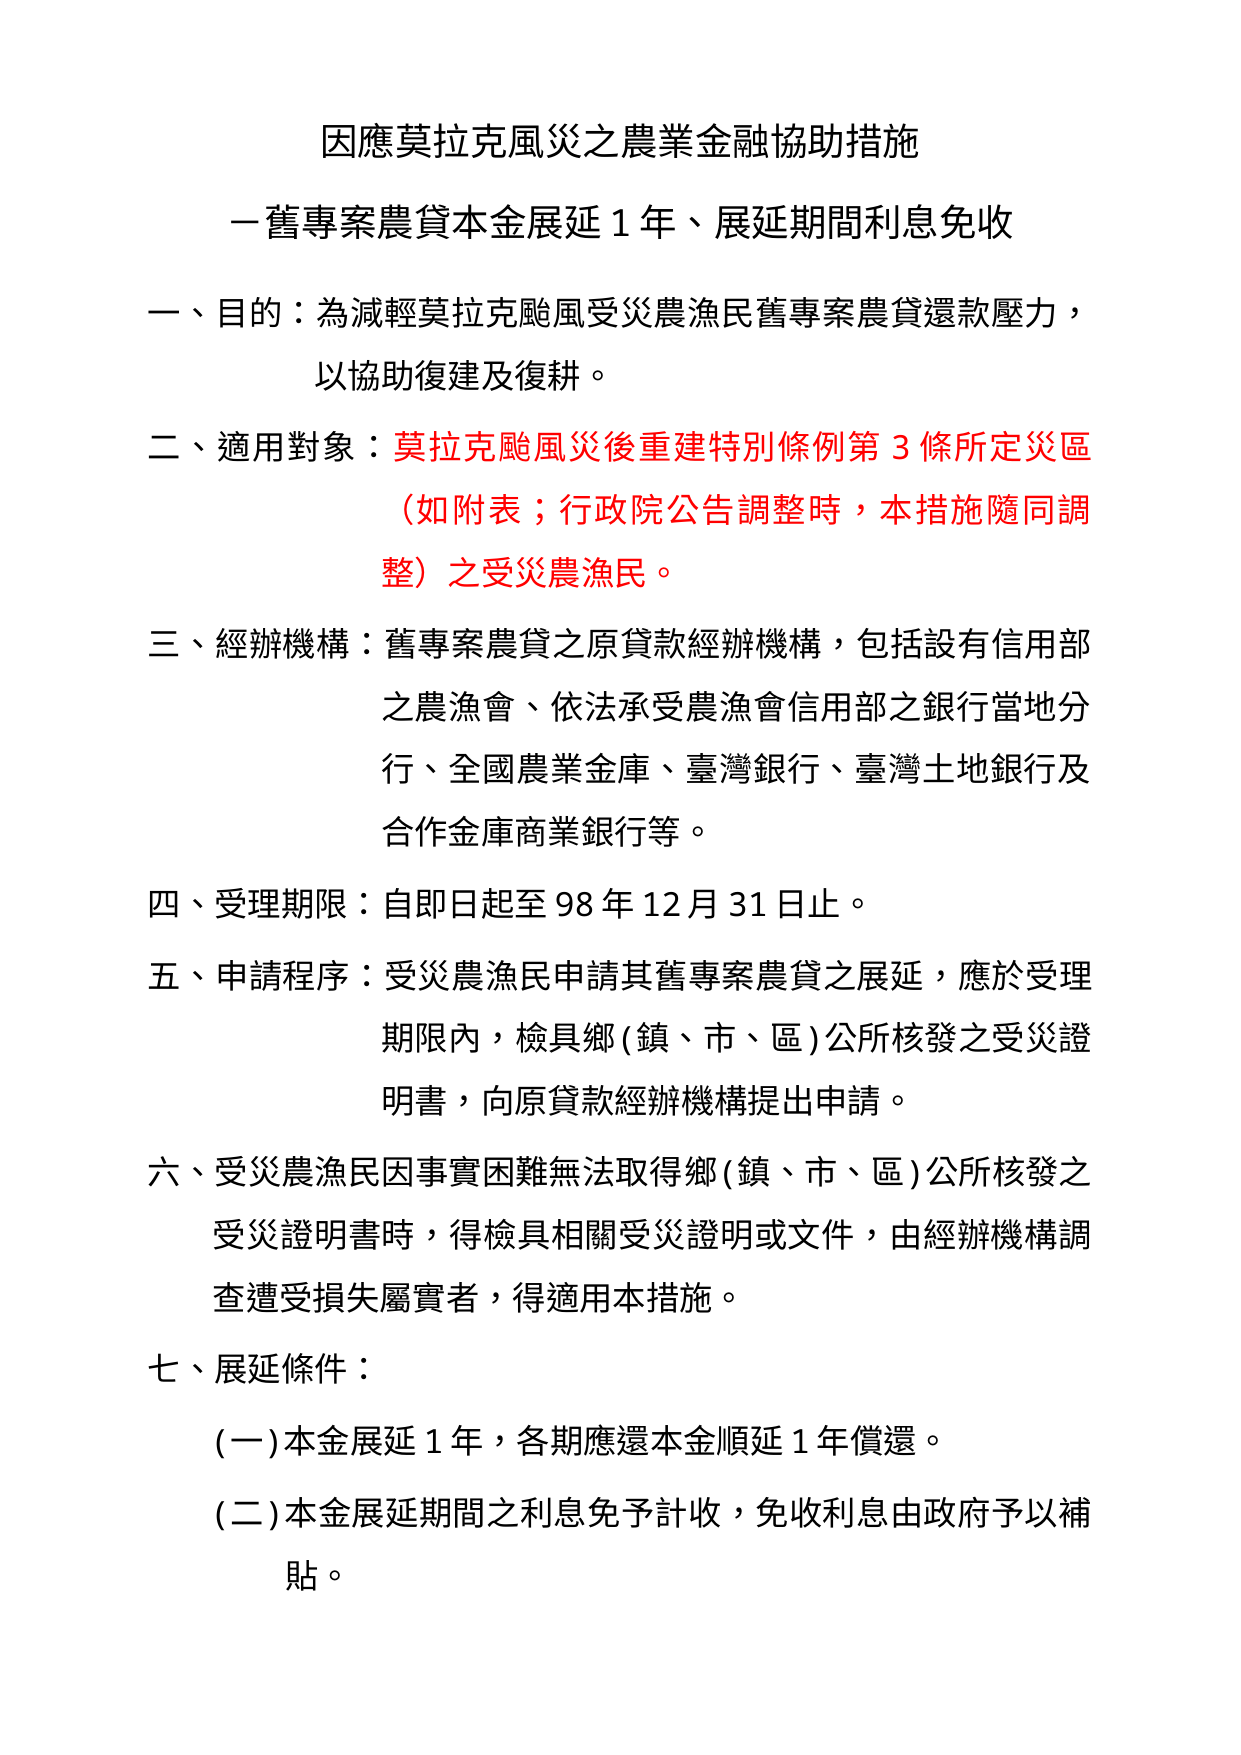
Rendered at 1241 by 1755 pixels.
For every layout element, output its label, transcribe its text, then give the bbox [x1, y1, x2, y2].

text 五、申請程序：受災農漁民申請其舊專案農貸之展延，應於受理期限內，檢具鄉(鎮、市、區)公所核發之受災證明書，向原貸款經辦機構提出申請。 [148, 932, 1093, 1119]
text －舊專案農貸本金展延1年、展延期間利息免收 [148, 179, 1093, 241]
text 二、適用對象：莫拉克颱風災後重建特別條例第3條所定災區（如附表；行政院公告調整時，本措施隨同調整）之受災農漁民。 [148, 404, 1093, 591]
text 一、目的：為減輕莫拉克颱風受災農漁民舊專案農貸還款壓力，以協助復建及復耕。 [148, 269, 1093, 394]
text 七、展延條件： [148, 1326, 1093, 1388]
text (二)本金展延期間之利息免予計收，免收利息由政府予以補貼。 [210, 1469, 1093, 1594]
text (一)本金展延1年，各期應還本金順延1年償還。 [210, 1397, 1093, 1460]
text 因應莫拉克風災之農業金融協助措施 [148, 97, 1093, 160]
text 四、受理期限：自即日起至98年12月31日止。 [148, 860, 1093, 922]
text 三、經辦機構：舊專案農貸之原貸款經辦機構，包括設有信用部之農漁會、依法承受農漁會信用部之銀行當地分行、全國農業金庫、臺灣銀行、臺灣土地銀行及合作金庫商業銀行等。 [148, 601, 1093, 851]
text 六、受災農漁民因事實困難無法取得鄉(鎮、市、區)公所核發之受災證明書時，得檢具相關受災證明或文件，由經辦機構調查遭受損失屬實者，得適用本措施。 [148, 1129, 1093, 1316]
